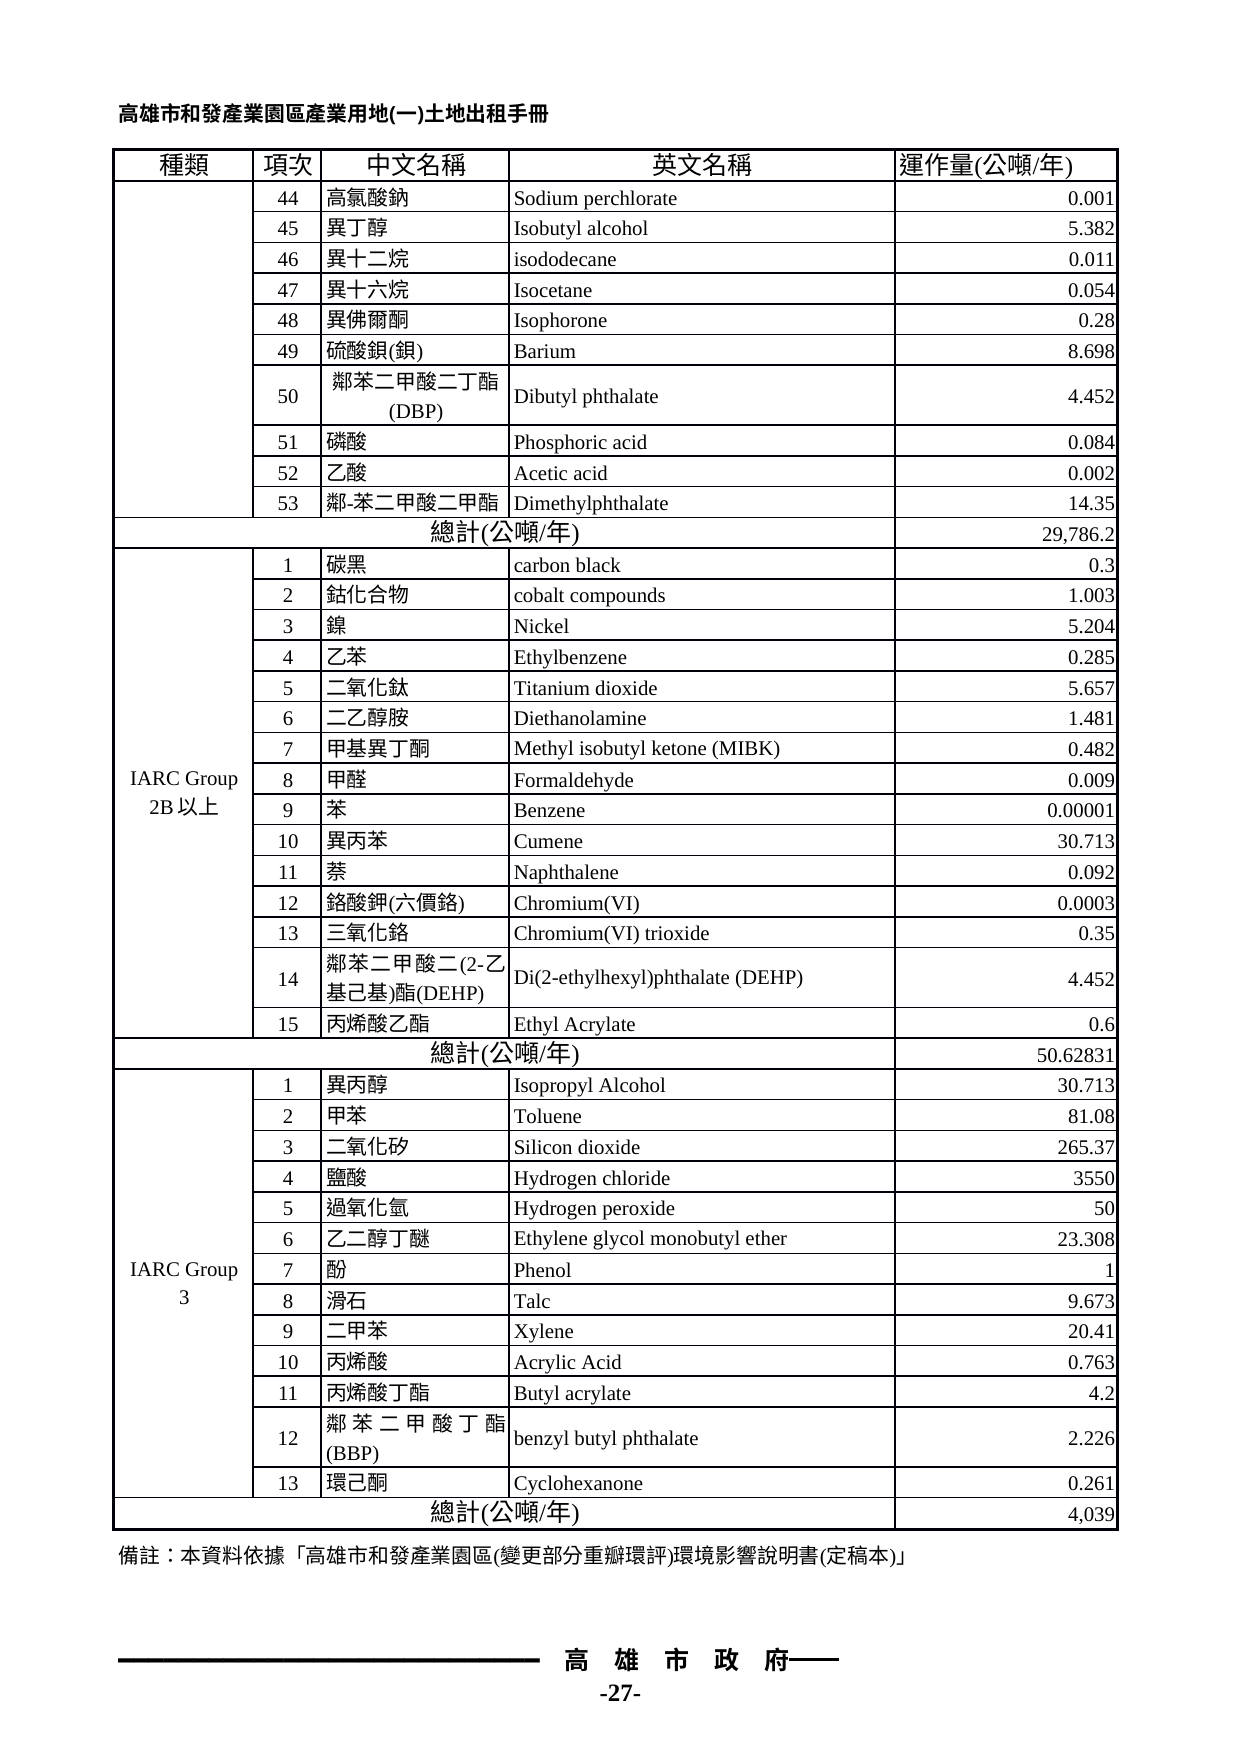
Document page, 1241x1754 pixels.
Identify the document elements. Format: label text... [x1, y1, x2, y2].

table_cell 乙二醇丁醚 [322, 1223, 508, 1252]
table_cell 總計(公噸/年) [115, 1498, 894, 1527]
table_cell 鄰苯二甲酸二(2-乙基己基)酯(DEHP) [322, 948, 508, 1007]
table_cell 過氧化氫 [322, 1193, 508, 1222]
table_cell Toluene [510, 1100, 894, 1129]
table_cell 265.37 [896, 1131, 1116, 1160]
table_cell 二甲苯 [322, 1316, 508, 1344]
table_cell 硫酸鋇(鋇) [322, 335, 508, 364]
table_cell 47 [254, 274, 320, 303]
table_cell 50 [254, 366, 320, 424]
table_cell 9 [254, 795, 320, 824]
table_cell 1 [896, 1254, 1116, 1283]
table_cell 4 [254, 641, 320, 670]
table_cell 46 [254, 243, 320, 272]
table_cell 1 [254, 549, 320, 578]
table_cell 乙苯 [322, 641, 508, 670]
table_cell Formaldehyde [510, 764, 894, 793]
table_cell 12 [254, 1408, 320, 1466]
table_cell 異丙醇 [322, 1070, 508, 1099]
table_cell 15 [254, 1008, 320, 1037]
table_cell Acetic acid [510, 457, 894, 486]
table_cell 0.011 [896, 243, 1116, 272]
table_cell 7 [254, 1254, 320, 1283]
table_cell 9.673 [896, 1285, 1116, 1314]
table_cell 29,786.2 [896, 518, 1116, 547]
table_header 中文名稱 [322, 151, 508, 180]
table_cell 異丙苯 [322, 825, 508, 854]
table_cell 滑石 [322, 1285, 508, 1314]
table_cell [115, 182, 252, 516]
table_cell 鉻酸鉀(六價鉻) [322, 887, 508, 916]
table_cell 81.08 [896, 1100, 1116, 1129]
table_cell 30.713 [896, 1070, 1116, 1099]
table_cell 52 [254, 457, 320, 486]
table_cell 6 [254, 1223, 320, 1252]
table_cell 6 [254, 702, 320, 732]
table_cell 0.092 [896, 856, 1116, 885]
table_cell 11 [254, 856, 320, 885]
table_header 英文名稱 [510, 151, 894, 180]
table_cell 23.308 [896, 1223, 1116, 1252]
table_cell 4.2 [896, 1377, 1116, 1406]
table_cell Isocetane [510, 274, 894, 303]
table_cell 甲苯 [322, 1100, 508, 1129]
table_cell IARC Group 3 [115, 1070, 252, 1497]
table_cell Acrylic Acid [510, 1346, 894, 1375]
table_cell Phosphoric acid [510, 426, 894, 455]
table_cell 二氧化矽 [322, 1131, 508, 1160]
table_cell Di(2-ethylhexyl)phthalate (DEHP) [510, 948, 894, 1007]
table_cell 異十六烷 [322, 274, 508, 303]
table_cell 甲基異丁酮 [322, 733, 508, 762]
table_cell 1 [254, 1070, 320, 1099]
table_cell Naphthalene [510, 856, 894, 885]
table_cell 丙烯酸丁酯 [322, 1377, 508, 1406]
table_cell 4,039 [896, 1498, 1116, 1527]
table_cell 11 [254, 1377, 320, 1406]
table_cell Ethylene glycol monobutyl ether [510, 1223, 894, 1252]
table_cell Barium [510, 335, 894, 364]
table_cell 3 [254, 610, 320, 639]
table_cell 14.35 [896, 487, 1116, 516]
table_cell 4 [254, 1162, 320, 1191]
table_cell 丙烯酸 [322, 1346, 508, 1375]
table_cell 13 [254, 1468, 320, 1497]
table_cell Benzene [510, 795, 894, 824]
table_cell 鹽酸 [322, 1162, 508, 1191]
table_cell 53 [254, 487, 320, 516]
table_cell 8 [254, 1285, 320, 1314]
table_cell 4.452 [896, 948, 1116, 1007]
table_cell 20.41 [896, 1316, 1116, 1344]
table_cell 三氧化鉻 [322, 918, 508, 947]
table_cell carbon black [510, 549, 894, 578]
table_cell 0.6 [896, 1008, 1116, 1037]
table_cell 甲醛 [322, 764, 508, 793]
table_cell Methyl isobutyl ketone (MIBK) [510, 733, 894, 762]
table_cell Nickel [510, 610, 894, 639]
table_cell 二氧化鈦 [322, 672, 508, 701]
table_cell 異十二烷 [322, 243, 508, 272]
table_cell 50.62831 [896, 1039, 1116, 1068]
table_cell 異佛爾酮 [322, 305, 508, 334]
table_cell 異丁醇 [322, 212, 508, 241]
table_cell 50 [896, 1193, 1116, 1222]
table_cell 10 [254, 1346, 320, 1375]
table_cell 1.003 [896, 580, 1116, 609]
table_cell 12 [254, 887, 320, 916]
table_cell 48 [254, 305, 320, 334]
table_cell IARC Group 2B以上 [115, 549, 252, 1037]
table_cell 2.226 [896, 1408, 1116, 1466]
table_cell 0.009 [896, 764, 1116, 793]
table_header 項次 [254, 151, 320, 180]
table_cell benzyl butyl phthalate [510, 1408, 894, 1466]
table_cell 高氯酸鈉 [322, 182, 508, 211]
table_cell 萘 [322, 856, 508, 885]
table_cell Talc [510, 1285, 894, 1314]
table_cell 2 [254, 1100, 320, 1129]
table_cell Titanium dioxide [510, 672, 894, 701]
table_header 種類 [115, 151, 252, 180]
table_cell 0.00001 [896, 795, 1116, 824]
table_cell 酚 [322, 1254, 508, 1283]
table_cell 10 [254, 825, 320, 854]
table_cell 0.763 [896, 1346, 1116, 1375]
table_cell 1.481 [896, 702, 1116, 732]
table_cell 3 [254, 1131, 320, 1160]
table_cell 鄰苯二甲酸丁酯(BBP) [322, 1408, 508, 1466]
table_cell 5.657 [896, 672, 1116, 701]
table_cell 0.3 [896, 549, 1116, 578]
table_cell 4.452 [896, 366, 1116, 424]
table_cell Butyl acrylate [510, 1377, 894, 1406]
table_cell Xylene [510, 1316, 894, 1344]
table_cell 8.698 [896, 335, 1116, 364]
table_cell 丙烯酸乙酯 [322, 1008, 508, 1037]
table_cell 0.084 [896, 426, 1116, 455]
table_cell 45 [254, 212, 320, 241]
table_cell Dimethylphthalate [510, 487, 894, 516]
table_cell 總計(公噸/年) [115, 518, 894, 547]
table_cell 苯 [322, 795, 508, 824]
table_cell Hydrogen chloride [510, 1162, 894, 1191]
table_cell Diethanolamine [510, 702, 894, 732]
table_cell Chromium(VI) [510, 887, 894, 916]
table_cell 總計(公噸/年) [115, 1039, 894, 1068]
table_cell 9 [254, 1316, 320, 1344]
table_cell Isobutyl alcohol [510, 212, 894, 241]
table_cell 0.28 [896, 305, 1116, 334]
table_cell 0.261 [896, 1468, 1116, 1497]
table_cell 0.482 [896, 733, 1116, 762]
table_cell 8 [254, 764, 320, 793]
table_cell 13 [254, 918, 320, 947]
table_cell Ethylbenzene [510, 641, 894, 670]
table_cell 二乙醇胺 [322, 702, 508, 732]
text 備註：本資料依據「高雄市和發產業園區(變更部分重瓣環評)環境影響說明書(定稿本)」 [118, 1531, 1122, 1572]
table_cell 0.002 [896, 457, 1116, 486]
table_cell 49 [254, 335, 320, 364]
table_cell 14 [254, 948, 320, 1007]
table_cell 磷酸 [322, 426, 508, 455]
table_cell Ethyl Acrylate [510, 1008, 894, 1037]
table_cell Dibutyl phthalate [510, 366, 894, 424]
table_cell 0.054 [896, 274, 1116, 303]
table_cell 44 [254, 182, 320, 211]
table_cell Chromium(VI) trioxide [510, 918, 894, 947]
table_cell Sodium perchlorate [510, 182, 894, 211]
table_cell Silicon dioxide [510, 1131, 894, 1160]
table_cell 5.204 [896, 610, 1116, 639]
table_cell 鄰苯二甲酸二丁酯(DBP) [322, 366, 508, 424]
table_cell Cumene [510, 825, 894, 854]
table_cell 3550 [896, 1162, 1116, 1191]
table_cell 乙酸 [322, 457, 508, 486]
table_cell 0.0003 [896, 887, 1116, 916]
table_cell 5 [254, 672, 320, 701]
table_cell 碳黑 [322, 549, 508, 578]
table_cell cobalt compounds [510, 580, 894, 609]
table_cell 5.382 [896, 212, 1116, 241]
table_cell 鄰-苯二甲酸二甲酯 [322, 487, 508, 516]
table_cell 環己酮 [322, 1468, 508, 1497]
table_cell 2 [254, 580, 320, 609]
table_cell Hydrogen peroxide [510, 1193, 894, 1222]
table_cell 鎳 [322, 610, 508, 639]
table_cell isododecane [510, 243, 894, 272]
table_cell 7 [254, 733, 320, 762]
table_cell 51 [254, 426, 320, 455]
table_cell 5 [254, 1193, 320, 1222]
table_cell 30.713 [896, 825, 1116, 854]
table_cell 0.001 [896, 182, 1116, 211]
table_header 運作量(公噸/年) [896, 151, 1116, 180]
table_cell Cyclohexanone [510, 1468, 894, 1497]
table_cell 0.35 [896, 918, 1116, 947]
table_cell 0.285 [896, 641, 1116, 670]
table_cell Isopropyl Alcohol [510, 1070, 894, 1099]
table_cell Phenol [510, 1254, 894, 1283]
table_cell 鈷化合物 [322, 580, 508, 609]
table_cell Isophorone [510, 305, 894, 334]
